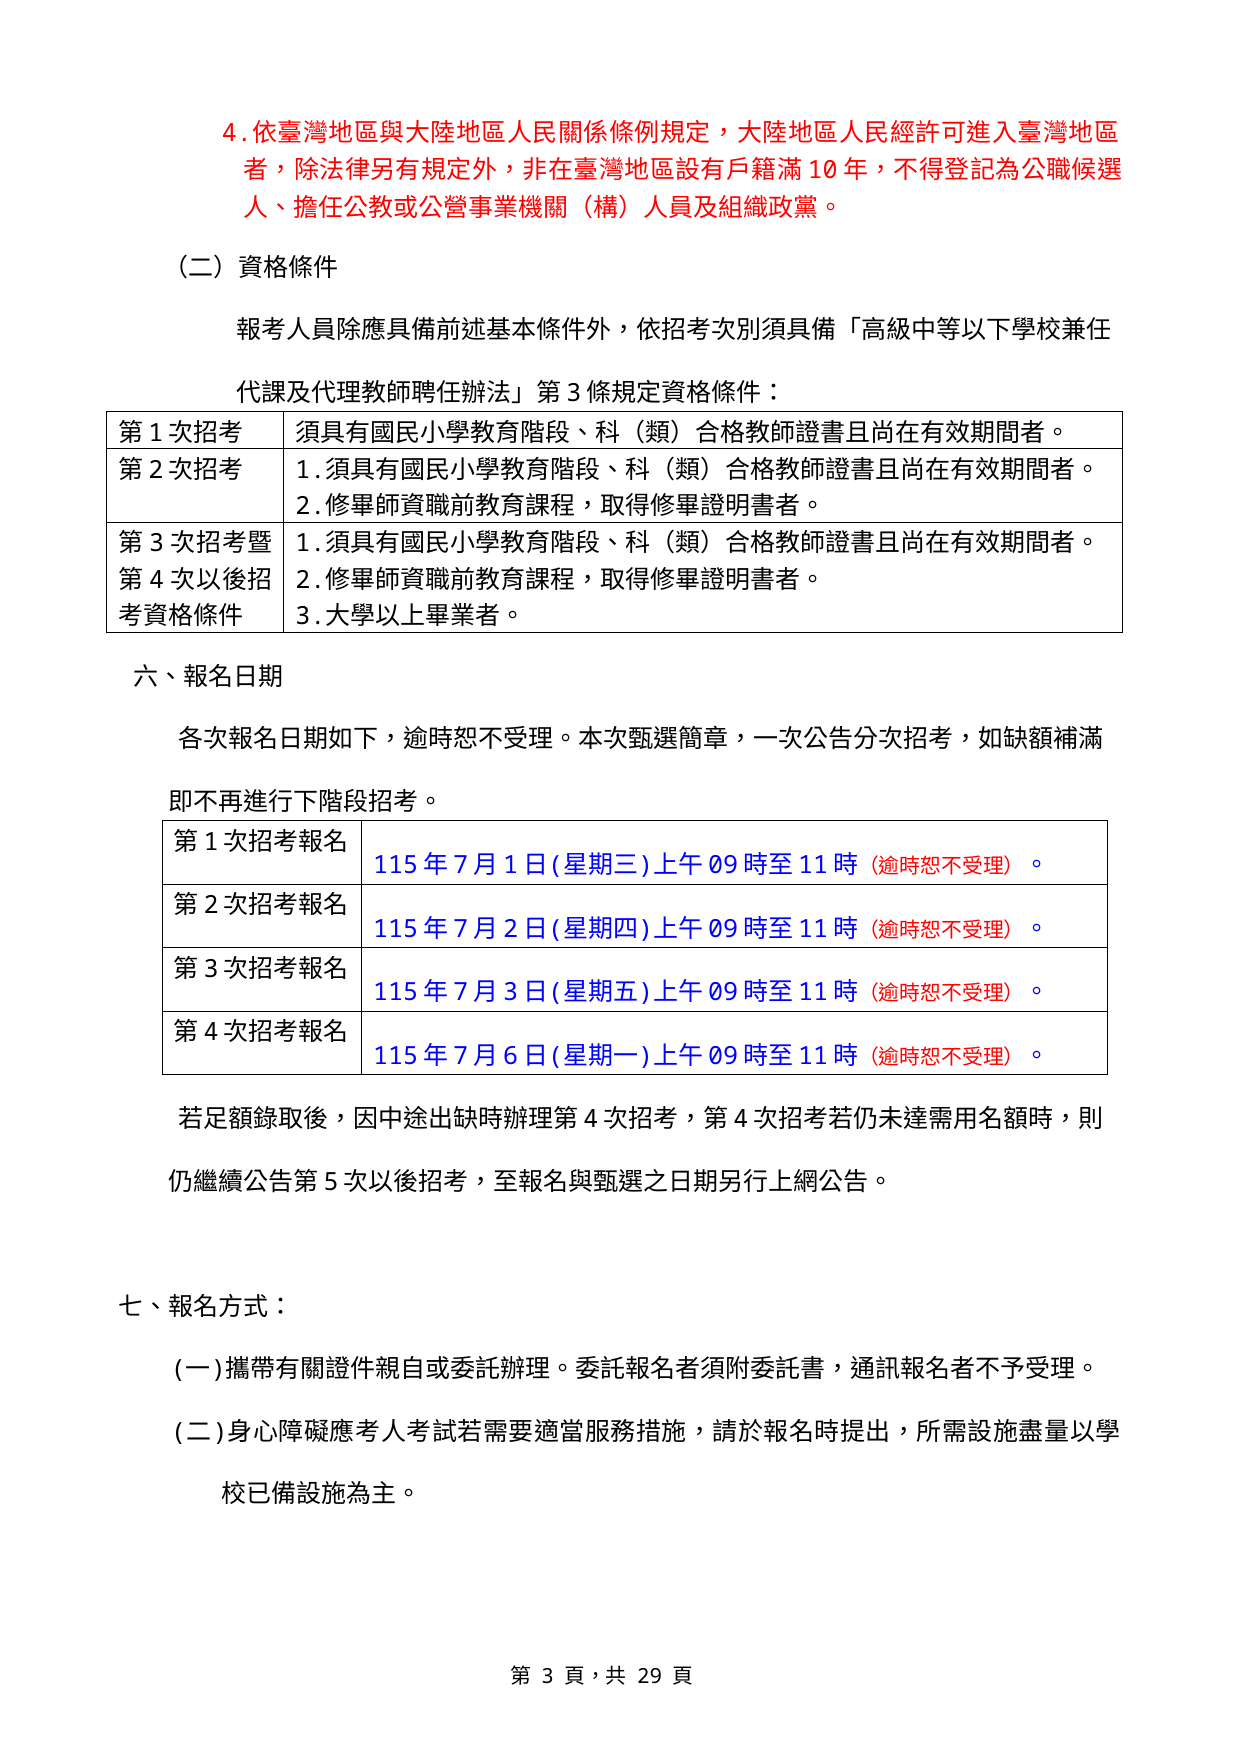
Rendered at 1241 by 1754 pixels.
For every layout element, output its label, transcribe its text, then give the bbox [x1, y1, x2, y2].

text 六、報名日期 [118, 633, 1122, 695]
table_header 第1次招考 [107, 412, 283, 448]
text 4.依臺灣地區與大陸地區人民關係條例規定，大陸地區人民經許可進入臺灣地區 者，除法律另有規定外，非在臺灣地區設有戶籍滿10年，不得登記為公職候選 人、擔任公教或公營事業機關（構）人員及組織政黨。 [222, 111, 1122, 223]
table_cell 115年7月2日(星期四)上午09時至11時（逾時恕不受理）。 [362, 885, 1107, 947]
text （二）資格條件 [118, 223, 1122, 286]
table_cell 第3次招考暨第4次以後招考資格條件 [107, 523, 283, 632]
table_cell 第2次招考 [107, 449, 283, 522]
table_cell 1.須具有國民小學教育階段、科（類）合格教師證書且尚在有效期間者。 2.修畢師資職前教育課程，取得修畢證明書者。 3.大學以上畢業者。 [284, 523, 1122, 632]
table_cell 1.須具有國民小學教育階段、科（類）合格教師證書且尚在有效期間者。 2.修畢師資職前教育課程，取得修畢證明書者。 [284, 449, 1122, 522]
text 各次報名日期如下，逾時恕不受理。本次甄選簡章，一次公告分次招考，如缺額補滿即不再進行下階段招考。 [118, 695, 1122, 820]
table_cell 第3次招考報名 [163, 948, 361, 1011]
table_cell 115年7月3日(星期五)上午09時至11時（逾時恕不受理）。 [362, 948, 1107, 1011]
table_cell 115年7月6日(星期一)上午09時至11時（逾時恕不受理）。 [362, 1012, 1107, 1074]
table_header 第1次招考報名 [163, 821, 361, 884]
table_cell 第4次招考報名 [163, 1012, 361, 1074]
text 若足額錄取後，因中途出缺時辦理第4次招考，第4次招考若仍未達需用名額時，則仍繼續公告第5次以後招考，至報名與甄選之日期另行上網公告。 [118, 1075, 1122, 1200]
text 報考人員除應具備前述基本條件外，依招考次別須具備「高級中等以下學校兼任代課及代理教師聘任辦法」第3條規定資格條件： [236, 286, 1122, 411]
text 七、報名方式： [118, 1263, 1122, 1325]
text (一)攜帶有關證件親自或委託辦理。委託報名者須附委託書，通訊報名者不予受理。 [156, 1325, 1122, 1388]
table_header 115年7月1日(星期三)上午09時至11時（逾時恕不受理）。 [362, 821, 1107, 884]
text (二)身心障礙應考人考試若需要適當服務措施，請於報名時提出，所需設施盡量以學校已備設施為主。 [156, 1388, 1122, 1513]
table_header 須具有國民小學教育階段、科（類）合格教師證書且尚在有效期間者。 [284, 412, 1122, 448]
table_cell 第2次招考報名 [163, 885, 361, 947]
